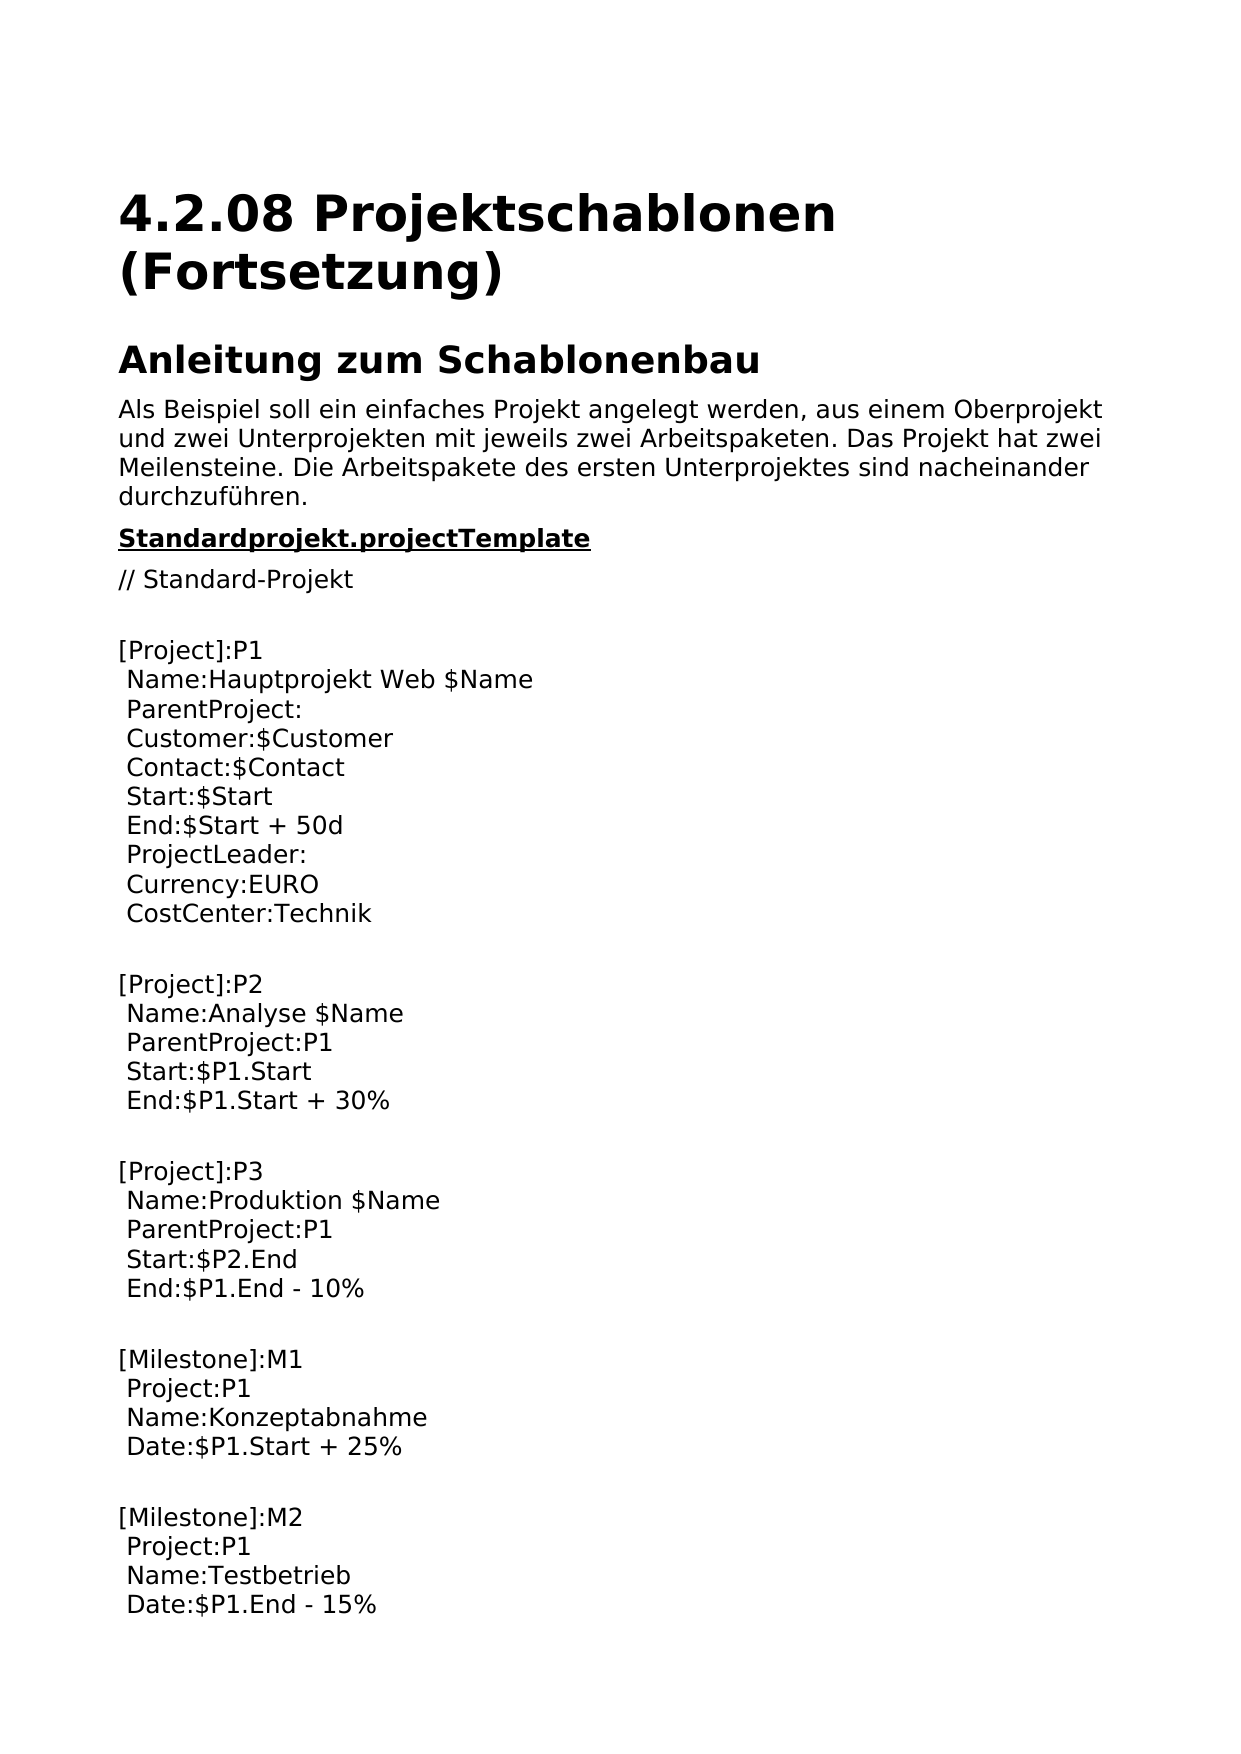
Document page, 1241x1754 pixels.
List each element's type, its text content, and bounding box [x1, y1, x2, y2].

text [Project]:P1 Name:Hauptprojekt Web $Name ParentProject: Customer:$Customer Contact:$Contact Start:$Start End:$Start + 50d ProjectLeader: Currency:EURO CostCenter:Technik [118, 637, 1122, 957]
text Standardprojekt.projectTemplate [118, 524, 1122, 553]
subtitle 4.2.08 Projektschablonen (Fortsetzung) [118, 185, 1122, 301]
text // Standard-Projekt [118, 566, 1122, 624]
subtitle Anleitung zum Schablonenbau [118, 339, 1122, 382]
text [Project]:P2 Name:Analyse $Name ParentProject:P1 Start:$P1.Start End:$P1.Start + 30% [118, 970, 1122, 1145]
text Als Beispiel soll ein einfaches Projekt angelegt werden, aus einem Oberprojekt und zwei Unterprojekten mit jeweils zwei Arbeitspaketen. Das Projekt hat zwei Meilensteine. Die Arbeitspakete des ersten Unterprojektes sind nacheinander durchzuführen. [118, 395, 1122, 512]
text [Milestone]:M2 Project:P1 Name:Testbetrieb Date:$P1.End - 15% [118, 1503, 1122, 1620]
text [Milestone]:M1 Project:P1 Name:Konzeptabnahme Date:$P1.Start + 25% [118, 1345, 1122, 1491]
text [Project]:P3 Name:Produktion $Name ParentProject:P1 Start:$P2.End End:$P1.End - 10% [118, 1157, 1122, 1332]
